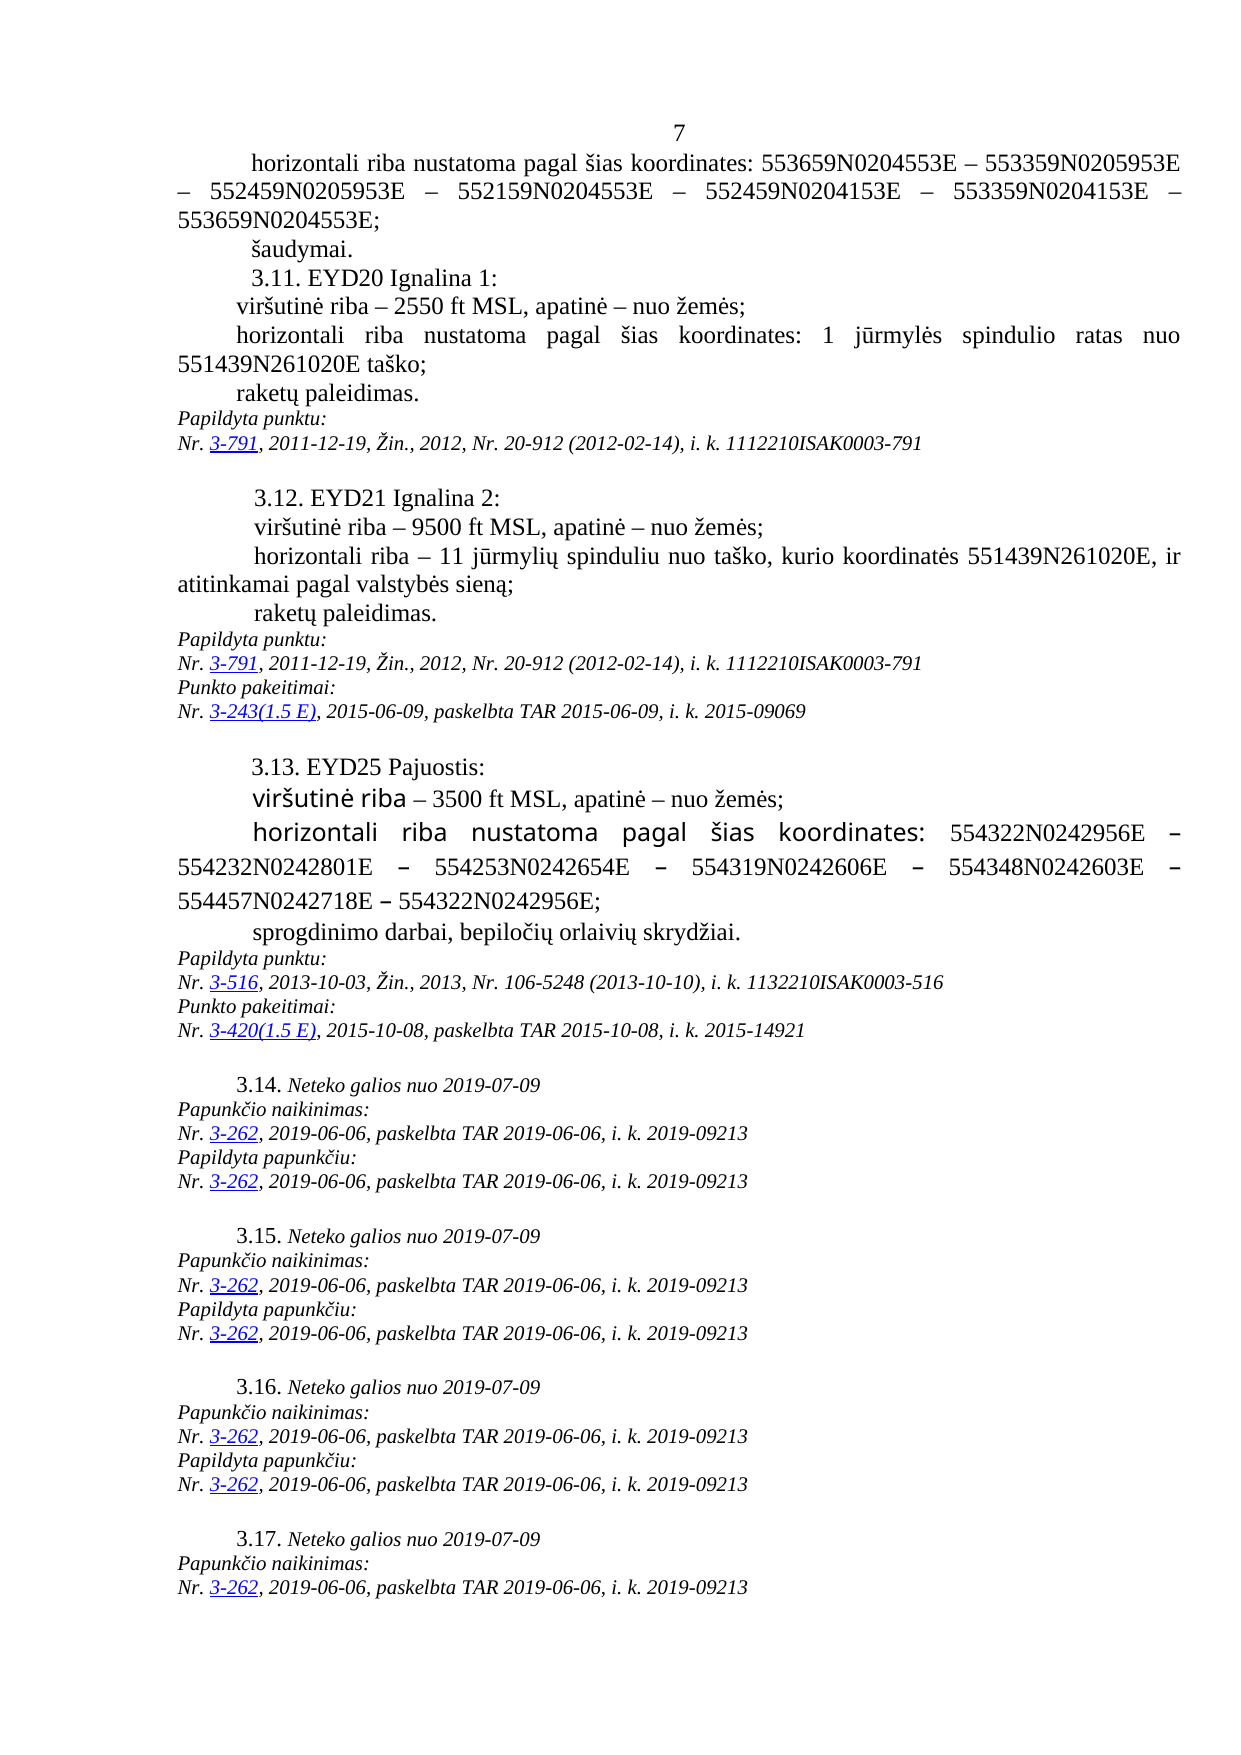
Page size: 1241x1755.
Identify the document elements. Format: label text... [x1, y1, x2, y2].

text Papunkčio naikinimas: [177, 1248, 1181, 1272]
text Nr. 3-262, 2019-06-06, paskelbta TAR 2019-06-06, i. k. 2019-09213 [177, 1169, 1181, 1193]
text sprogdinimo darbai, bepiločių orlaivių skrydžiai. [177, 917, 1181, 946]
text horizontali riba – 11 jūrmylių spinduliu nuo taško, kurio koordinatės 551439N261020E, ir atitinkamai pagal valstybės sieną; [177, 541, 1181, 598]
text šaudymai. [177, 234, 1181, 263]
text Papunkčio naikinimas: [177, 1551, 1181, 1575]
text Punkto pakeitimai: [177, 994, 1181, 1018]
text Papildyta papunkčiu: [177, 1297, 1181, 1321]
text Nr. 3-791, 2011-12-19, Žin., 2012, Nr. 20-912 (2012-02-14), i. k. 1112210ISAK0003-791 [177, 651, 1181, 675]
text Nr. 3-262, 2019-06-06, paskelbta TAR 2019-06-06, i. k. 2019-09213 [177, 1424, 1181, 1448]
text Punkto pakeitimai: [177, 675, 1181, 699]
text raketų paleidimas. [177, 598, 1181, 627]
text 3.11. EYD20 Ignalina 1: [177, 263, 1181, 291]
text Papunkčio naikinimas: [177, 1400, 1181, 1424]
text Papildyta papunkčiu: [177, 1145, 1181, 1169]
text Nr. 3-262, 2019-06-06, paskelbta TAR 2019-06-06, i. k. 2019-09213 [177, 1472, 1181, 1496]
text Papildyta papunkčiu: [177, 1448, 1181, 1472]
text viršutinė riba – 9500 ft MSL, apatinė – nuo žemės; [177, 512, 1181, 541]
text raketų paleidimas. [177, 378, 1181, 406]
text viršutinė riba – 3500 ft MSL, apatinė – nuo žemės; [177, 781, 1181, 815]
text horizontali riba nustatoma pagal šias koordinates: 1 jūrmylės spindulio ratas nuo 551439N261020E taško; [177, 320, 1181, 378]
text Papunkčio naikinimas: [177, 1097, 1181, 1121]
text Nr. 3-262, 2019-06-06, paskelbta TAR 2019-06-06, i. k. 2019-09213 [177, 1321, 1181, 1345]
text Nr. 3-262, 2019-06-06, paskelbta TAR 2019-06-06, i. k. 2019-09213 [177, 1272, 1181, 1297]
text 3.15. Neteko galios nuo 2019-07-09 [177, 1222, 1181, 1248]
text Nr. 3-262, 2019-06-06, paskelbta TAR 2019-06-06, i. k. 2019-09213 [177, 1575, 1181, 1599]
text Nr. 3-516, 2013-10-03, Žin., 2013, Nr. 106-5248 (2013-10-10), i. k. 1132210ISAK0003-516 [177, 970, 1181, 994]
text Papildyta punktu: [177, 627, 1181, 651]
text 3.16. Neteko galios nuo 2019-07-09 [177, 1373, 1181, 1400]
text viršutinė riba – 2550 ft MSL, apatinė – nuo žemės; [177, 291, 1181, 320]
text Nr. 3-262, 2019-06-06, paskelbta TAR 2019-06-06, i. k. 2019-09213 [177, 1121, 1181, 1145]
text 3.17. Neteko galios nuo 2019-07-09 [177, 1525, 1181, 1551]
text Papildyta punktu: [177, 946, 1181, 970]
text Nr. 3-791, 2011-12-19, Žin., 2012, Nr. 20-912 (2012-02-14), i. k. 1112210ISAK0003-791 [177, 430, 1181, 454]
text 3.14. Neteko galios nuo 2019-07-09 [177, 1071, 1181, 1097]
text Nr. 3-243(1.5 E), 2015-06-09, paskelbta TAR 2015-06-09, i. k. 2015-09069 [177, 699, 1181, 723]
text Nr. 3-420(1.5 E), 2015-10-08, paskelbta TAR 2015-10-08, i. k. 2015-14921 [177, 1018, 1181, 1042]
text 3.12. EYD21 Ignalina 2: [177, 483, 1181, 512]
text Papildyta punktu: [177, 406, 1181, 430]
text horizontali riba nustatoma pagal šias koordinates: 554322N0242956E – 554232N0242801E – 554253N0242654E – 554319N0242606E – 554348N0242603E – 554457N0242718E – 554322N0242956E; [177, 815, 1181, 917]
text horizontali riba nustatoma pagal šias koordinates: 553659N0204553E – 553359N0205953E – 552459N0205953E – 552159N0204553E – 552459N0204153E – 553359N0204153E – 553659N0204553E; [177, 148, 1181, 234]
text 3.13. EYD25 Pajuostis: [177, 752, 1181, 781]
